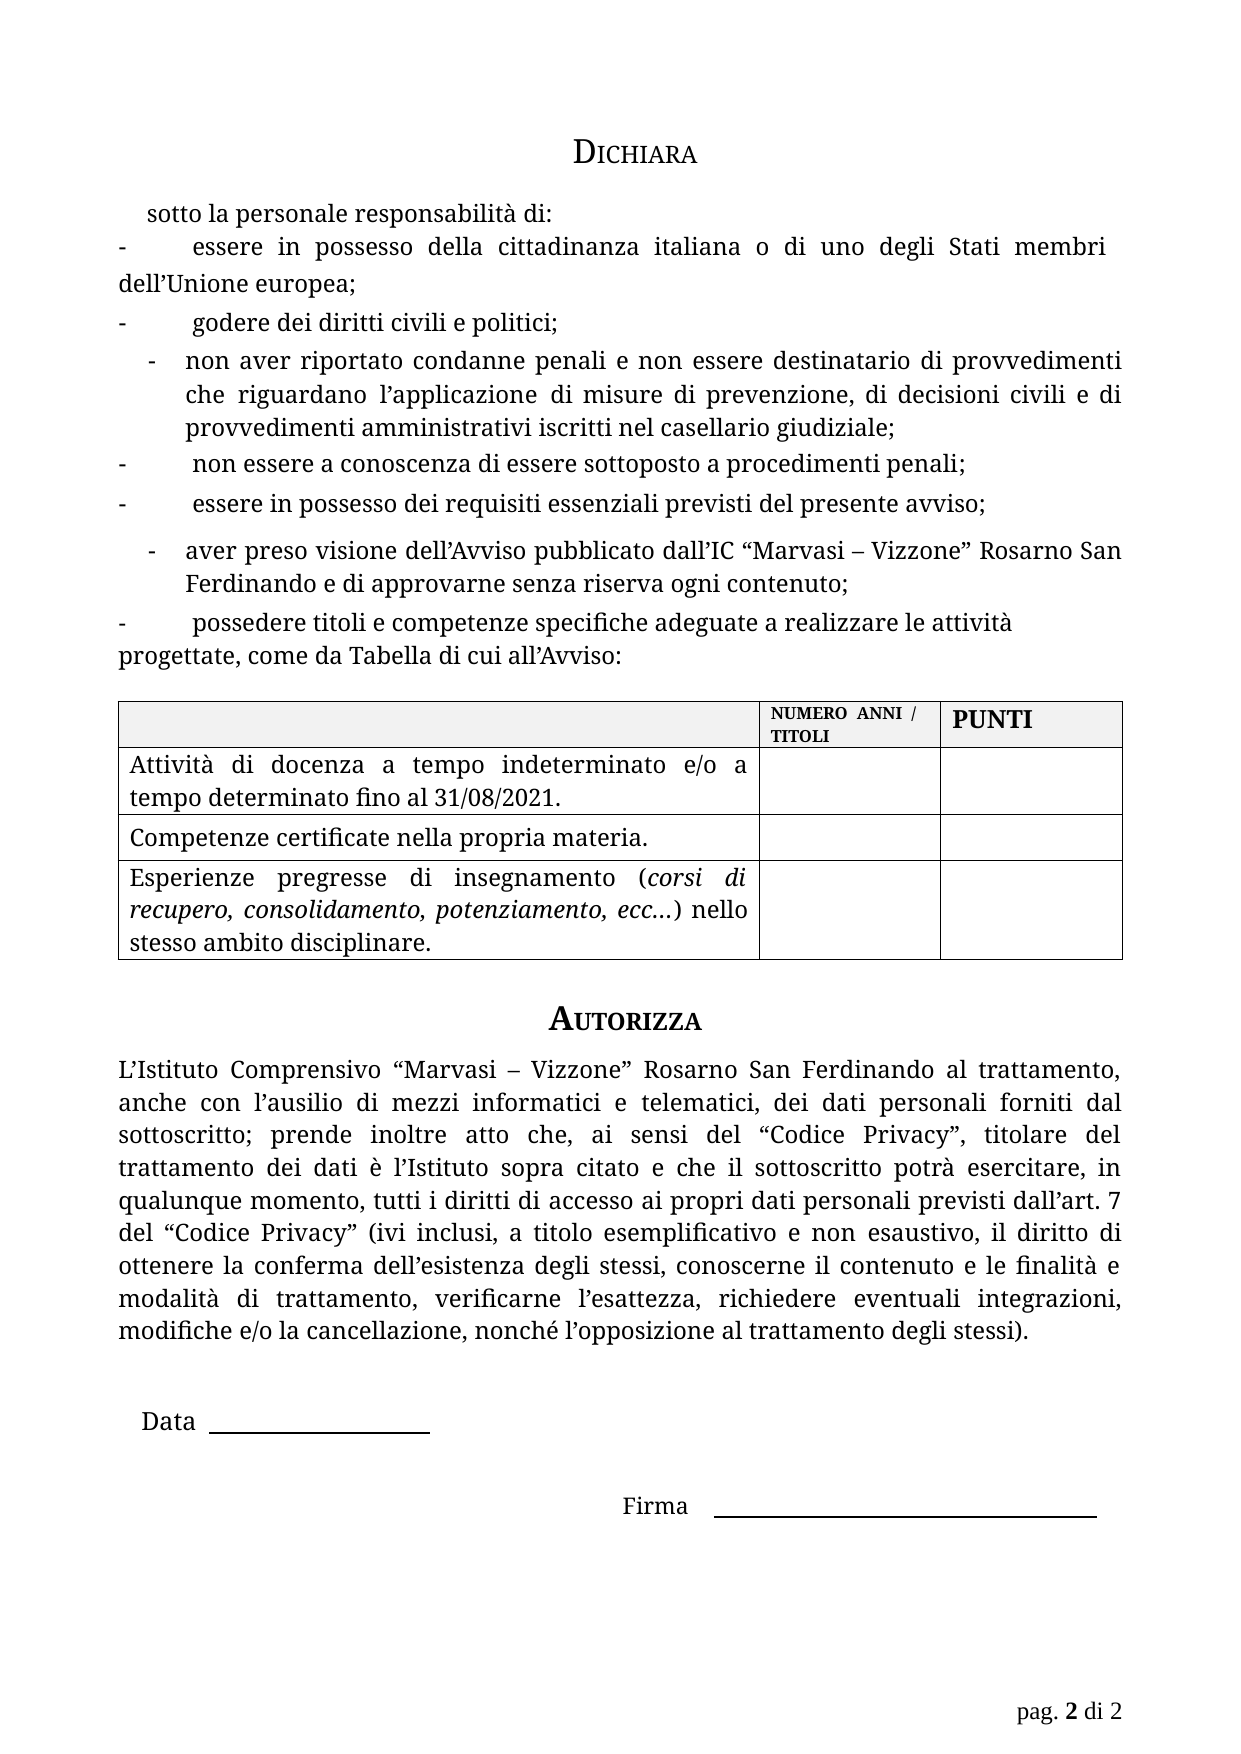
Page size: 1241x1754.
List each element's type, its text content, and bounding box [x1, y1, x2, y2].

text sotto la personale responsabilità di: [141, 202, 1122, 228]
table_cell [760, 748, 940, 813]
list essere in possesso della cittadinanza italiana o di uno degli Stati membri dell’Unione europea; [118, 229, 1107, 300]
table_header [119, 702, 759, 747]
table_cell [941, 861, 1122, 958]
table_cell Attività di docenza a tempo indeterminato e/o a tempo determinato fino al 31/08/2021. [119, 748, 759, 813]
list aver preso visione dell’Avviso pubblicato dall’IC “Marvasi – Vizzone” Rosarno San Ferdinando e di approvarne senza riserva ogni contenuto; [148, 534, 1122, 599]
list possedere titoli e competenze specifiche adeguate a realizzare le attività progettate, come da Tabella di cui all’Avviso: [118, 606, 1137, 671]
table_header PUNTI [941, 702, 1122, 747]
list non aver riportato condanne penali e non essere destinatario di provvedimenti che riguardano l’applicazione di misure di prevenzione, di decisioni civili e di provvedimenti amministrativi iscritti nel casellario giudiziale; [148, 344, 1122, 444]
list non essere a conoscenza di essere sottoposto a procedimenti penali; [118, 447, 1122, 479]
list essere in possesso dei requisiti essenziali previsti del presente avviso; [118, 487, 1122, 519]
subtitle DICHIARA [148, 128, 1122, 173]
table_cell [760, 861, 940, 958]
table_cell Competenze certificate nella propria materia. [119, 815, 759, 860]
list godere dei diritti civili e politici; [118, 306, 1107, 339]
table_cell Esperienze pregresse di insegnamento (corsi di recupero, consolidamento, potenziamento, ecc…) nello stesso ambito disciplinare. [119, 861, 759, 958]
table_cell [941, 748, 1122, 813]
text Firma [622, 1490, 1122, 1521]
table_header NUMERO ANNI / TITOLI [760, 702, 940, 747]
text L’Istituto Comprensivo “Marvasi – Vizzone” Rosarno San Ferdinando al trattamento, anche con l’ausilio di mezzi informatici e telematici, dei dati personali forniti dal sottoscritto; prende inoltre atto che, ai sensi del “Codice Privacy”, titolare del trattamento dei dati è l’Istituto sopra citato e che il sottoscritto potrà esercitare, in qualunque momento, tutti i diritti di accesso ai propri dati personali previsti dall’art. 7 del “Codice Privacy” (ivi inclusi, a titolo esemplificativo e non esaustivo, il diritto di ottenere la conferma dell’esistenza degli stessi, conoscerne il contenuto e le finalità e modalità di trattamento, verificarne l’esattezza, richiedere eventuali integrazioni, modifiche e/o la cancellazione, nonché l’opposizione al trattamento degli stessi). [118, 1053, 1122, 1347]
table_cell [941, 815, 1122, 860]
table_cell [760, 815, 940, 860]
text Data [141, 1403, 1122, 1437]
text AUTORIZZA [226, 995, 1024, 1041]
